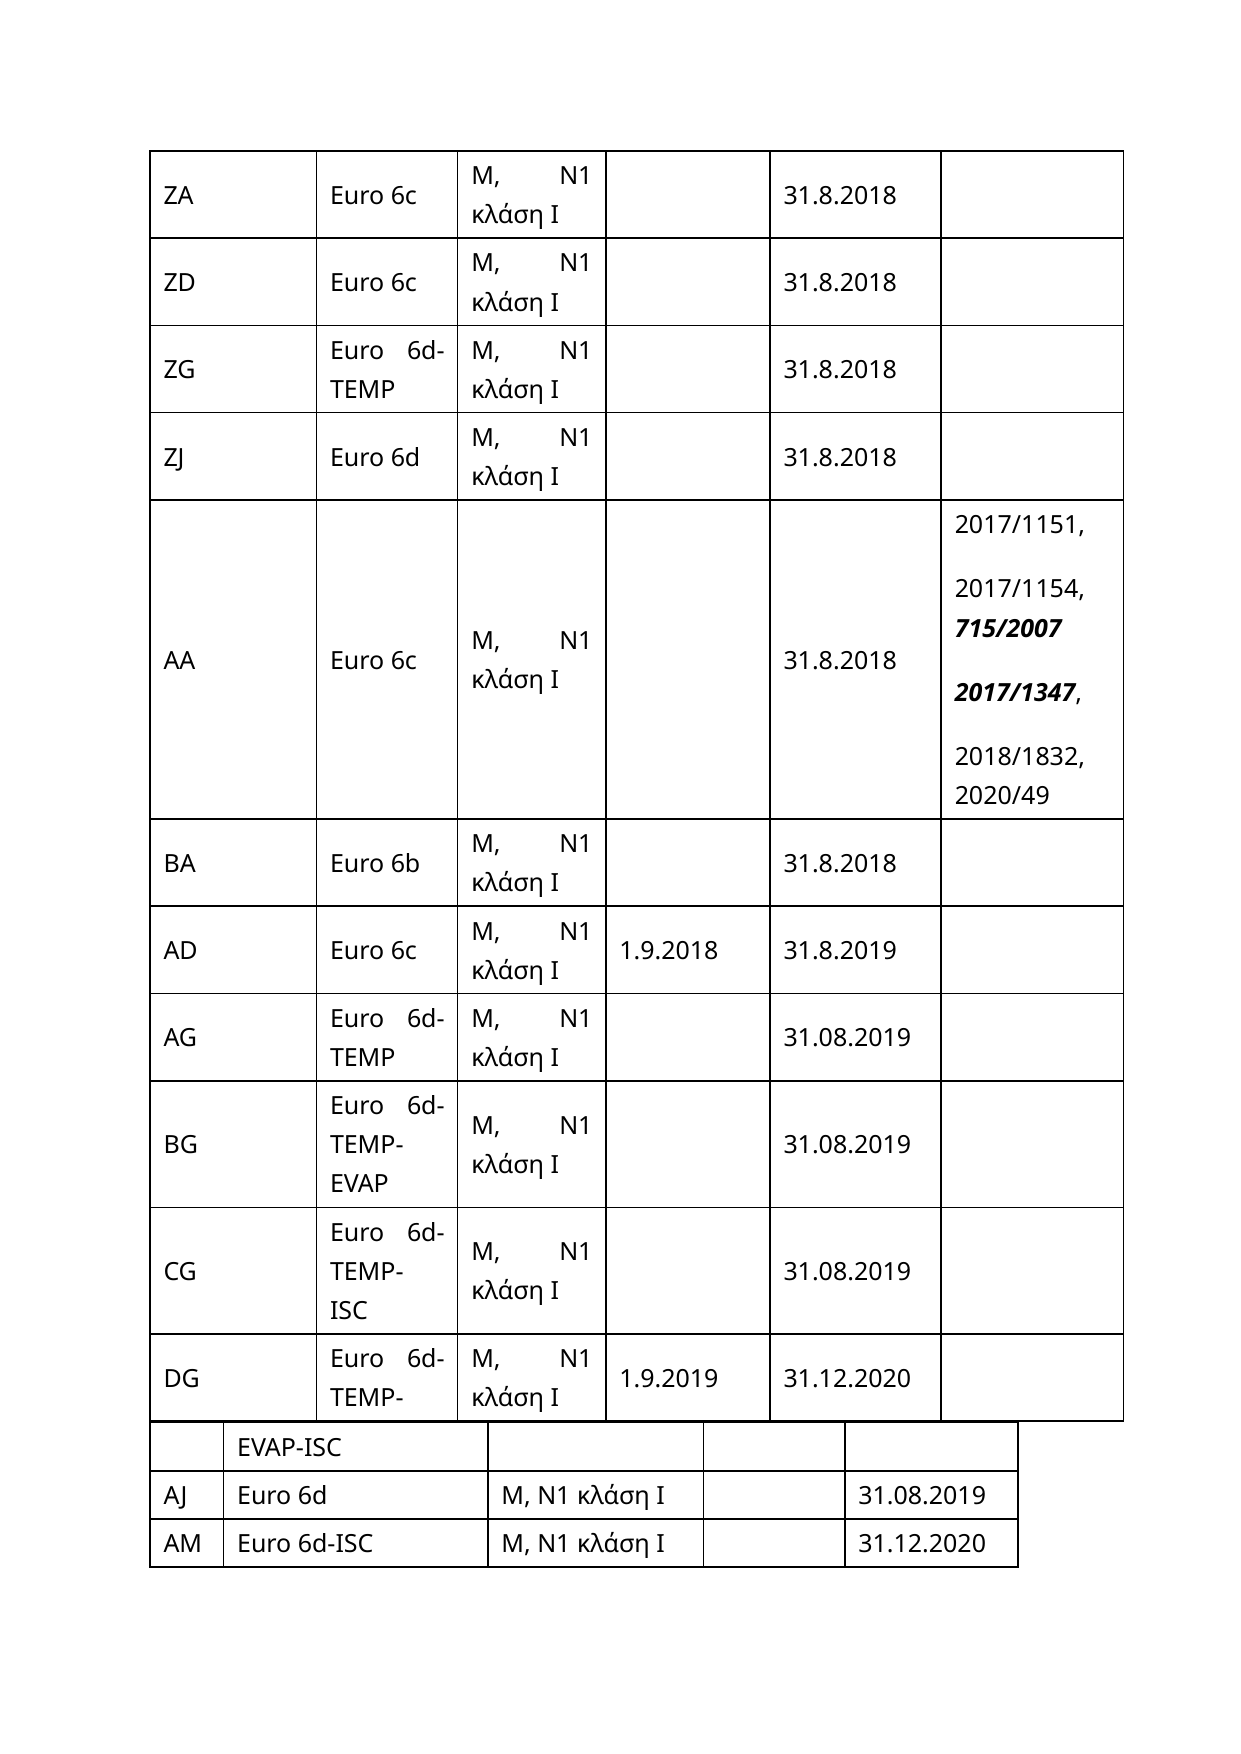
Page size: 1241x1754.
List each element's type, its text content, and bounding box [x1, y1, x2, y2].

table_cell [607, 1082, 769, 1206]
table_cell M, N1 κλάση I [458, 152, 605, 237]
table_cell [942, 1082, 1123, 1206]
table_cell ZJ [151, 413, 316, 499]
table_cell Euro 6c [317, 152, 457, 237]
table_cell Euro 6c [317, 239, 457, 324]
table_cell M, N1 κλάση I [458, 239, 605, 324]
table_cell 31.8.2018 [771, 413, 940, 499]
table_cell Euro 6d-TEMP- EVAP [317, 1082, 457, 1206]
table_cell ZA [151, 152, 316, 237]
table_header [151, 1423, 223, 1470]
table_cell [942, 1208, 1123, 1333]
table_cell Euro 6c [317, 501, 457, 818]
table_cell 1.9.2018 [607, 907, 769, 993]
table_cell M, N1 κλάση I [458, 1082, 605, 1206]
table_cell [607, 152, 769, 237]
table_header [846, 1423, 1017, 1470]
table_header EVAP-ISC [224, 1423, 487, 1470]
table_cell [607, 820, 769, 905]
table_cell M, N1 κλάση I [489, 1520, 703, 1566]
table_cell Euro 6d-TEMP [317, 326, 457, 412]
table_cell Euro 6d-TEMP [317, 994, 457, 1080]
table_cell ZD [151, 239, 316, 324]
table_cell [942, 1335, 1123, 1420]
table_cell [942, 152, 1123, 237]
table_cell Euro 6d [224, 1472, 487, 1518]
table_cell [607, 239, 769, 324]
table_cell [607, 994, 769, 1080]
table_cell [607, 1208, 769, 1333]
table_cell M, N1 κλάση I [489, 1472, 703, 1518]
table_cell M, N1 κλάση I [458, 413, 605, 499]
table_cell DG [151, 1335, 316, 1420]
table_cell 31.12.2020 [846, 1520, 1017, 1566]
table_cell [607, 326, 769, 412]
table_cell 31.8.2018 [771, 326, 940, 412]
table_cell ZG [151, 326, 316, 412]
table_cell 31.8.2018 [771, 501, 940, 818]
table_cell BA [151, 820, 316, 905]
table_cell CG [151, 1208, 316, 1333]
table_cell [942, 413, 1123, 499]
table_cell AG [151, 994, 316, 1080]
table_cell 31.12.2020 [771, 1335, 940, 1420]
table_cell 31.8.2019 [771, 907, 940, 993]
table_cell [607, 413, 769, 499]
table_cell M, N1 κλάση I [458, 501, 605, 818]
table_cell 31.08.2019 [846, 1472, 1017, 1518]
table_cell M, N1 κλάση I [458, 326, 605, 412]
table_header [704, 1423, 844, 1470]
table_cell Euro 6b [317, 820, 457, 905]
table_cell [942, 820, 1123, 905]
table_cell M, N1 κλάση I [458, 1335, 605, 1420]
table_header [489, 1423, 703, 1470]
table_cell 31.8.2018 [771, 820, 940, 905]
table_cell AM [151, 1520, 223, 1566]
table_cell Euro 6c [317, 907, 457, 993]
table_cell Euro 6d [317, 413, 457, 499]
table_cell [607, 501, 769, 818]
table_cell [942, 239, 1123, 324]
table_cell [942, 326, 1123, 412]
table_cell M, N1 κλάση I [458, 994, 605, 1080]
table_cell M, N1 κλάση I [458, 820, 605, 905]
table_cell 31.08.2019 [771, 1082, 940, 1206]
table_cell M, N1 κλάση I [458, 1208, 605, 1333]
table_cell 31.8.2018 [771, 239, 940, 324]
table_cell Euro 6d-TEMP- ISC [317, 1208, 457, 1333]
table_cell 31.8.2018 [771, 152, 940, 237]
table_cell [704, 1520, 844, 1566]
table_cell 2017/1151, 2017/1154, 715/2007 2017/1347, 2018/1832, 2020/49 [942, 501, 1123, 818]
table_cell Euro 6d-TEMP- [317, 1335, 457, 1420]
table_cell M, N1 κλάση I [458, 907, 605, 993]
table_cell BG [151, 1082, 316, 1206]
table_cell AJ [151, 1472, 223, 1518]
table_cell AA [151, 501, 316, 818]
table_cell [942, 994, 1123, 1080]
table_cell 1.9.2019 [607, 1335, 769, 1420]
table_cell 31.08.2019 [771, 994, 940, 1080]
table_cell Euro 6d-ISC [224, 1520, 487, 1566]
table_cell [942, 907, 1123, 993]
table_cell 31.08.2019 [771, 1208, 940, 1333]
table_cell [704, 1472, 844, 1518]
table_cell AD [151, 907, 316, 993]
